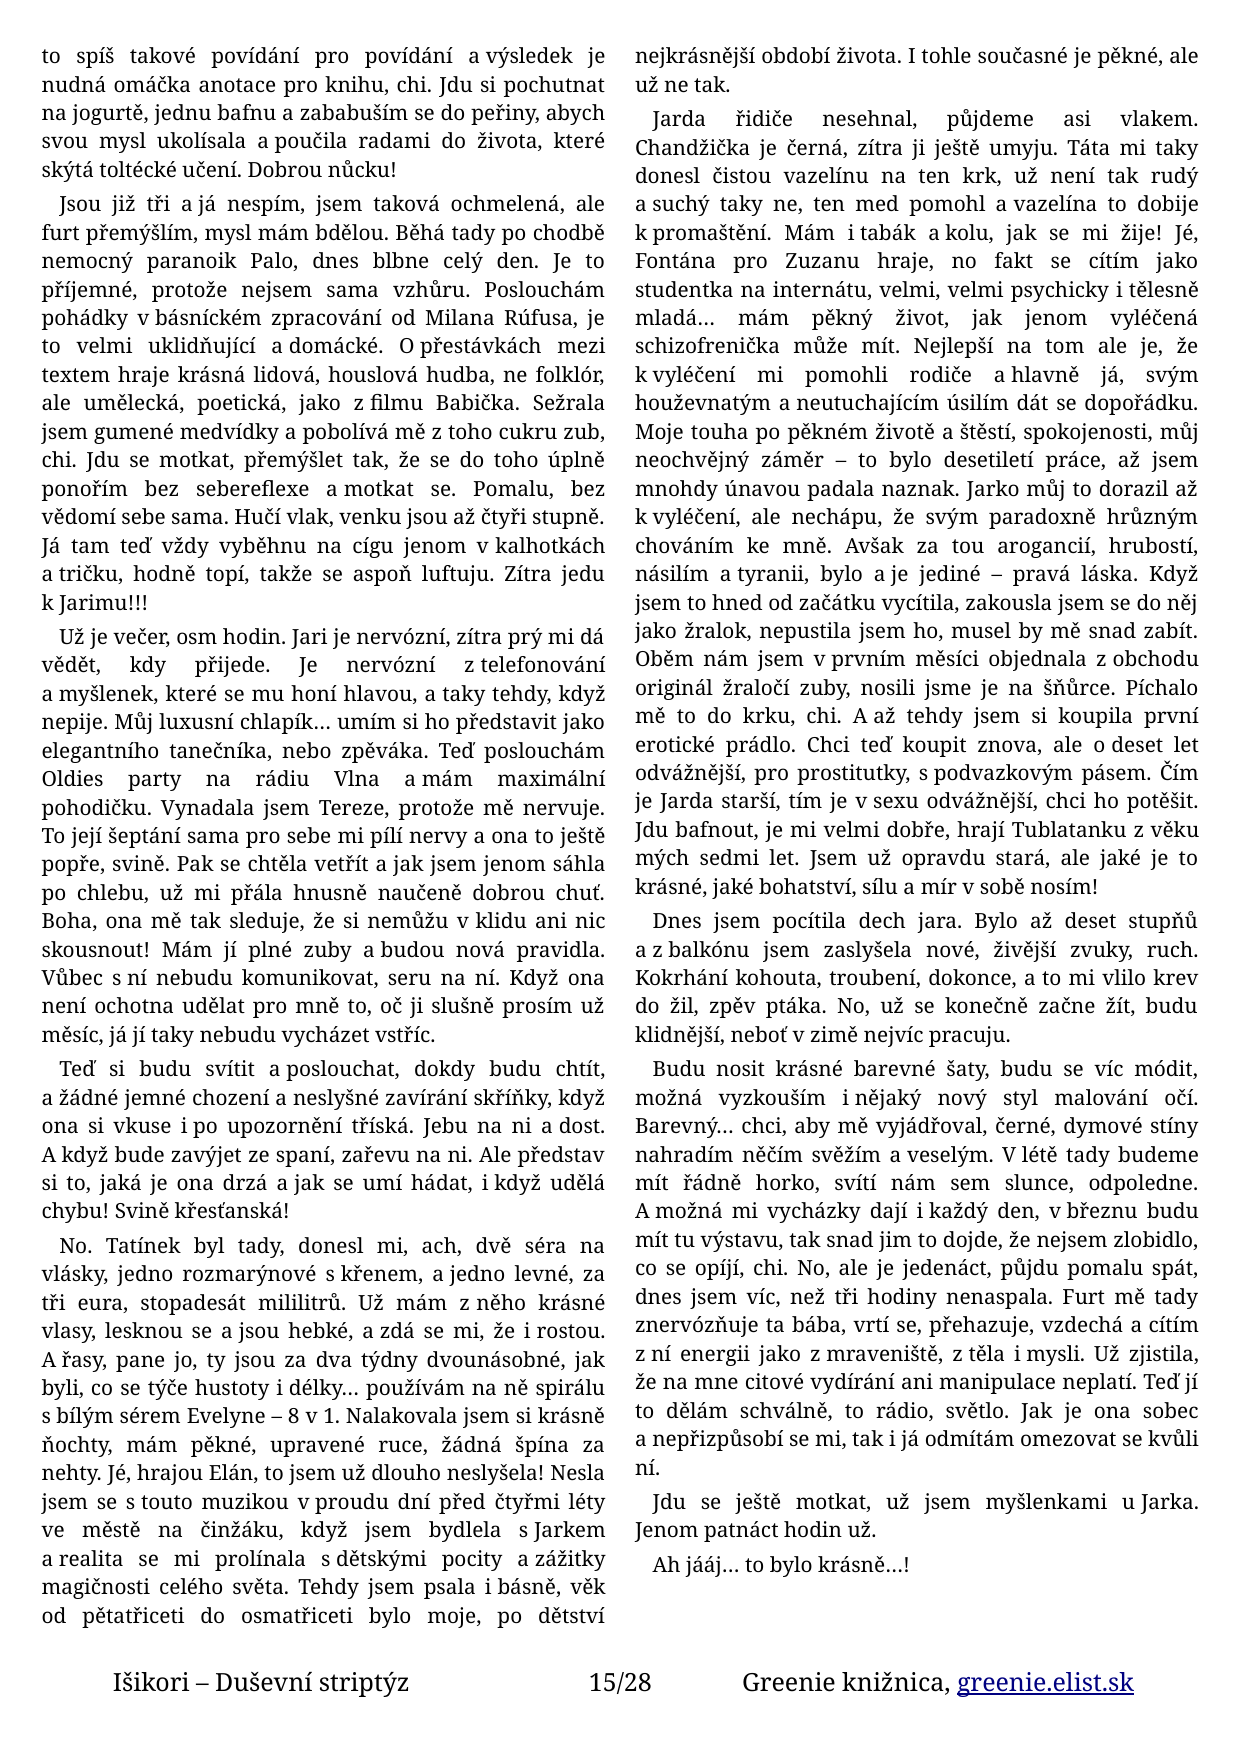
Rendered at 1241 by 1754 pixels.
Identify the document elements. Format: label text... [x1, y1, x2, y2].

text Jdu se ještě motkat, už jsem myšlenkami u Jarka. Jenom patnáct hodin už. [635, 1487, 1199, 1544]
text Budu nosit krásné barevné šaty, budu se víc módit, možná vyzkouším i nějaký nový styl malování očí. Barevný… chci, aby mě vyjádřoval, černé, dymové stíny nahradím něčím svěžím a veselým. V létě tady budeme mít řádně horko, svítí nám sem slunce, odpoledne. A možná mi vycházky dají i každý den, v březnu budu mít tu výstavu, tak snad jim to dojde, že nejsem zlobidlo, co se opíjí, chi. No, ale je jedenáct, půjdu pomalu spát, dnes jsem víc, než tři hodiny nenaspala. Furt mě tady znervózňuje ta bába, vrtí se, přehazuje, vzdechá a cítím z ní energii jako z mraveniště, z těla i mysli. Už zjistila, že na mne citové vydírání ani manipulace neplatí. Teď jí to dělám schválně, to rádio, světlo. Jak je ona sobec a nepřizpůsobí se mi, tak i já odmítám omezovat se kvůli ní. [635, 1054, 1199, 1481]
text Jsou již tři a já nespím, jsem taková ochmelená, ale furt přemýšlím, mysl mám bdělou. Běhá tady po chodbě nemocný paranoik Palo, dnes blbne celý den. Je to příjemné, protože nejsem sama vzhůru. Poslouchám pohádky v básníckém zpracování od Milana Rúfusa, je to velmi uklidňující a domácké. O přestávkách mezi textem hraje krásná lidová, houslová hudba, ne folklór, ale umělecká, poetická, jako z filmu Babička. Sežrala jsem gumené medvídky a pobolívá mě z toho cukru zub, chi. Jdu se motkat, přemýšlet tak, že se do toho úplně ponořím bez sebereflexe a motkat se. Pomalu, bez vědomí sebe sama. Hučí vlak, venku jsou až čtyři stupně. Já tam teď vždy vyběhnu na cígu jenom v kalhotkách a tričku, hodně topí, takže se aspoň luftuju. Zítra jedu k Jarimu!!! [41, 189, 605, 616]
text No. Tatínek byl tady, donesl mi, ach, dvě séra na vlásky, jedno rozmarýnové s křenem, a jedno levné, za tři eura, stopadesát mililitrů. Už mám z něho krásné vlasy, lesknou se a jsou hebké, a zdá se mi, že i rostou. A řasy, pane jo, ty jsou za dva týdny dvounásobné, jak byli, co se týče hustoty i délky… používám na ně spirálu s bílým sérem Evelyne – 8 v 1. Nalakovala jsem si krásně ňochty, mám pěkné, upravené ruce, žádná špína za nehty. Jé, hrajou Elán, to jsem už dlouho neslyšela! Nesla jsem se s touto muzikou v proudu dní před čtyřmi léty ve městě na činžáku, když jsem bydlela s Jarkem a realita se mi prolínala s dětskými pocity a zážitky magičnosti celého světa. Tehdy jsem psala i básně, věk od pětatřiceti do osmatřiceti bylo moje, po dětství [41, 1231, 605, 1629]
text to spíš takové povídání pro povídání a výsledek je nudná omáčka anotace pro knihu, chi. Jdu si pochutnat na jogurtě, jednu bafnu a zababuším se do peřiny, abych svou mysl ukolísala a poučila radami do života, které skýtá toltécké učení. Dobrou nůcku! [41, 41, 605, 183]
text Jarda řidiče nesehnal, půjdeme asi vlakem. Chandžička je černá, zítra ji ještě umyju. Táta mi taky donesl čistou vazelínu na ten krk, už není tak rudý a suchý taky ne, ten med pomohl a vazelína to dobije k promaštění. Mám i tabák a kolu, jak se mi žije! Jé, Fontána pro Zuzanu hraje, no fakt se cítím jako studentka na internátu, velmi, velmi psychicky i tělesně mladá… mám pěkný život, jak jenom vyléčená schizofrenička může mít. Nejlepší na tom ale je, že k vyléčení mi pomohli rodiče a hlavně já, svým houževnatým a neutuchajícím úsilím dát se dopořádku. Moje touha po pěkném životě a štěstí, spokojenosti, můj neochvějný záměr – to bylo desetiletí práce, až jsem mnohdy únavou padala naznak. Jarko můj to dorazil až k vyléčení, ale nechápu, že svým paradoxně hrůzným chováním ke mně. Avšak za tou arogancií, hrubostí, násilím a tyranii, bylo a je jediné – pravá láska. Když jsem to hned od začátku vycítila, zakousla jsem se do něj jako žralok, nepustila jsem ho, musel by mě snad zabít. Oběm nám jsem v prvním měsíci objednala z obchodu originál žraločí zuby, nosili jsme je na šňůrce. Píchalo mě to do krku, chi. A až tehdy jsem si koupila první erotické prádlo. Chci teď koupit znova, ale o deset let odvážnější, pro prostitutky, s podvazkovým pásem. Čím je Jarda starší, tím je v sexu odvážnější, chci ho potěšit. Jdu bafnout, je mi velmi dobře, hrají Tublatanku z věku mých sedmi let. Jsem už opravdu stará, ale jaké je to krásné, jaké bohatství, sílu a mír v sobě nosím! [635, 104, 1199, 900]
text nejkrásnější období života. I tohle současné je pěkné, ale už ne tak. [635, 41, 1199, 98]
text Teď si budu svítit a poslouchat, dokdy budu chtít, a žádné jemné chození a neslyšné zavírání skříňky, když ona si vkuse i po upozornění tříská. Jebu na ni a dost. A když bude zavýjet ze spaní, zařevu na ni. Ale představ si to, jaká je ona drzá a jak se umí hádat, i když udělá chybu! Svině křesťanská! [41, 1054, 605, 1225]
text Ah jááj… to bylo krásně…! [635, 1550, 1199, 1578]
text Dnes jsem pocítila dech jara. Bylo až deset stupňů a z balkónu jsem zaslyšela nové, živější zvuky, ruch. Kokrhání kohouta, troubení, dokonce, a to mi vlilo krev do žil, zpěv ptáka. No, už se konečně začne žít, budu klidnější, neboť v zimě nejvíc pracuju. [635, 906, 1199, 1048]
text Už je večer, osm hodin. Jari je nervózní, zítra prý mi dá vědět, kdy přijede. Je nervózní z telefonování a myšlenek, které se mu honí hlavou, a taky tehdy, když nepije. Můj luxusní chlapík… umím si ho představit jako elegantního tanečníka, nebo zpěváka. Teď poslouchám Oldies party na rádiu Vlna a mám maximální pohodičku. Vynadala jsem Tereze, protože mě nervuje. To její šeptání sama pro sebe mi pílí nervy a ona to ještě popře, svině. Pak se chtěla vetřít a jak jsem jenom sáhla po chlebu, už mi přála hnusně naučeně dobrou chuť. Boha, ona mě tak sleduje, že si nemůžu v klidu ani nic skousnout! Mám jí plné zuby a budou nová pravidla. Vůbec s ní nebudu komunikovat, seru na ní. Když ona není ochotna udělat pro mně to, oč ji slušně prosím už měsíc, já jí taky nebudu vycházet vstříc. [41, 622, 605, 1048]
